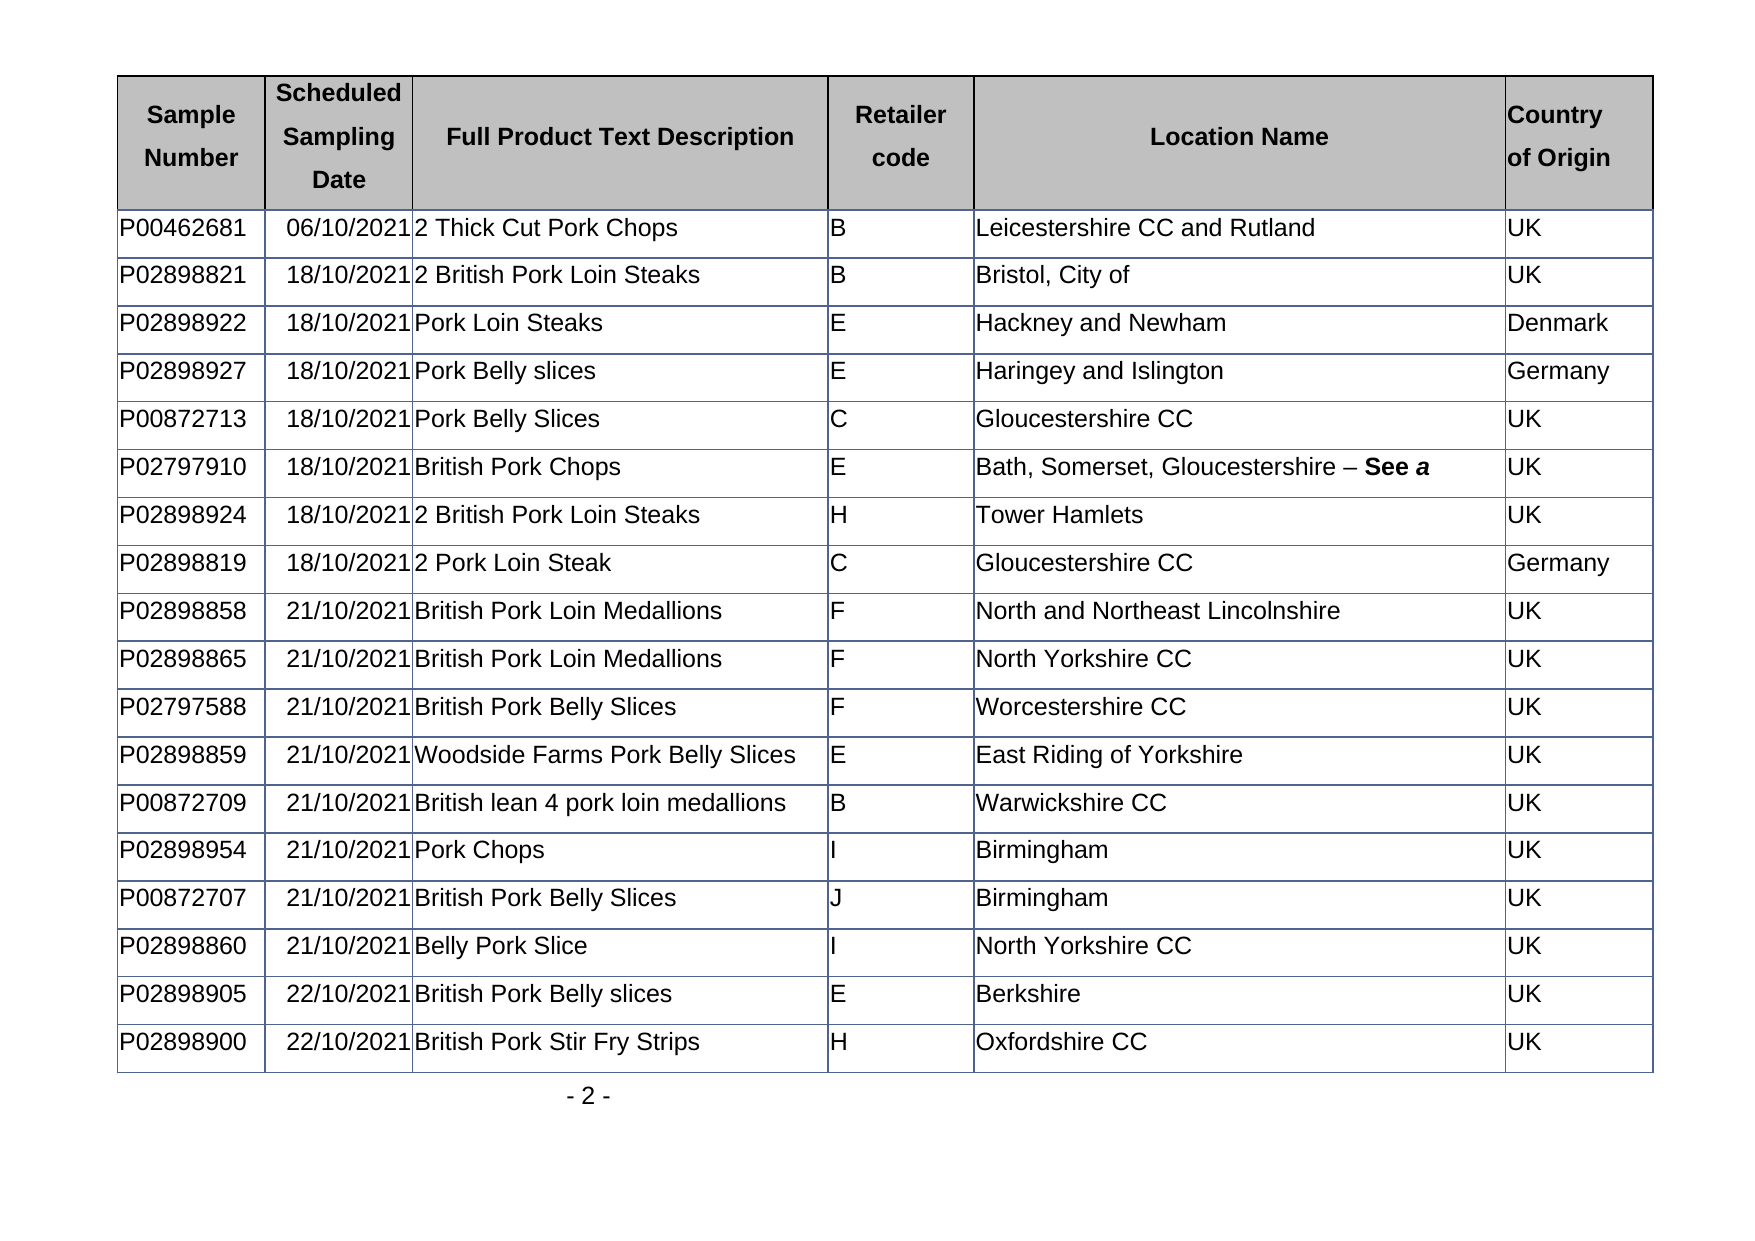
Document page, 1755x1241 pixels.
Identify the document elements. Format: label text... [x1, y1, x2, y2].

table_cell B [829, 786, 973, 832]
table_cell 18/10/2021 [266, 307, 412, 353]
table_cell E [829, 450, 973, 497]
table_cell UK [1506, 690, 1652, 736]
table_cell P00462681 [118, 211, 264, 257]
table_cell Germany [1506, 355, 1652, 401]
table_cell 2 Thick Cut Pork Chops [413, 211, 827, 257]
table_cell P02898922 [118, 307, 264, 353]
table_cell H [829, 1025, 973, 1072]
table_cell Pork Loin Steaks [413, 307, 827, 353]
table_header Retailer code [829, 77, 973, 209]
table_cell Tower Hamlets [975, 498, 1505, 544]
table_cell UK [1506, 738, 1652, 784]
table_cell 21/10/2021 [266, 930, 412, 976]
table_cell P00872713 [118, 402, 264, 449]
table_cell Woodside Farms Pork Belly Slices [413, 738, 827, 784]
table_cell North Yorkshire CC [975, 642, 1505, 688]
table_cell Pork Belly Slices [413, 402, 827, 449]
table_cell I [829, 930, 973, 976]
table_cell Belly Pork Slice [413, 930, 827, 976]
table_cell Haringey and Islington [975, 355, 1505, 401]
table_cell 18/10/2021 [266, 546, 412, 592]
table_cell UK [1506, 259, 1652, 305]
table_cell 21/10/2021 [266, 594, 412, 640]
table_header Country of Origin [1506, 77, 1652, 209]
table_cell Germany [1506, 546, 1652, 592]
table_cell UK [1506, 498, 1652, 544]
table_cell P02898905 [118, 977, 264, 1024]
table_cell British Pork Loin Medallions [413, 642, 827, 688]
table_cell P00872707 [118, 882, 264, 928]
table_cell East Riding of Yorkshire [975, 738, 1505, 784]
table_cell Birmingham [975, 834, 1505, 880]
table_cell UK [1506, 834, 1652, 880]
table_cell Hackney and Newham [975, 307, 1505, 353]
table_cell Denmark [1506, 307, 1652, 353]
table_cell North and Northeast Lincolnshire [975, 594, 1505, 640]
table_cell UK [1506, 594, 1652, 640]
table_cell 22/10/2021 [266, 1025, 412, 1072]
table_cell P00872709 [118, 786, 264, 832]
table_cell 18/10/2021 [266, 498, 412, 544]
table_cell British Pork Belly Slices [413, 690, 827, 736]
table_cell 18/10/2021 [266, 259, 412, 305]
table_cell 21/10/2021 [266, 690, 412, 736]
table_cell J [829, 882, 973, 928]
table_cell Pork Belly slices [413, 355, 827, 401]
table_cell Warwickshire CC [975, 786, 1505, 832]
table_cell British Pork Stir Fry Strips [413, 1025, 827, 1072]
table_cell B [829, 211, 973, 257]
table_cell Oxfordshire CC [975, 1025, 1505, 1072]
table_cell 21/10/2021 [266, 738, 412, 784]
table_cell 18/10/2021 [266, 355, 412, 401]
table_cell Berkshire [975, 977, 1505, 1024]
table_cell P02898927 [118, 355, 264, 401]
table_cell Worcestershire CC [975, 690, 1505, 736]
table_cell 21/10/2021 [266, 882, 412, 928]
table_cell British Pork Belly Slices [413, 882, 827, 928]
table_cell P02898924 [118, 498, 264, 544]
table_cell UK [1506, 786, 1652, 832]
table_header Location Name [975, 77, 1505, 209]
table_cell E [829, 738, 973, 784]
table_cell UK [1506, 977, 1652, 1024]
table_cell C [829, 402, 973, 449]
table_cell 2 British Pork Loin Steaks [413, 498, 827, 544]
table_cell UK [1506, 402, 1652, 449]
table_cell P02898859 [118, 738, 264, 784]
table_cell UK [1506, 211, 1652, 257]
table_cell E [829, 355, 973, 401]
table_cell British Pork Loin Medallions [413, 594, 827, 640]
table_cell 18/10/2021 [266, 450, 412, 497]
table_cell Gloucestershire CC [975, 546, 1505, 592]
table_cell P02797910 [118, 450, 264, 497]
table_cell 22/10/2021 [266, 977, 412, 1024]
table_cell 21/10/2021 [266, 786, 412, 832]
table_cell 21/10/2021 [266, 642, 412, 688]
table_cell Leicestershire CC and Rutland [975, 211, 1505, 257]
table_cell 2 British Pork Loin Steaks [413, 259, 827, 305]
table_cell C [829, 546, 973, 592]
table_cell P02898954 [118, 834, 264, 880]
table_cell UK [1506, 930, 1652, 976]
table_cell H [829, 498, 973, 544]
table_cell E [829, 977, 973, 1024]
table_cell I [829, 834, 973, 880]
table_cell P02898821 [118, 259, 264, 305]
table_cell P02898865 [118, 642, 264, 688]
table_cell UK [1506, 882, 1652, 928]
table_cell UK [1506, 450, 1652, 497]
table_header Full Product Text Description [413, 77, 827, 209]
table_cell F [829, 594, 973, 640]
table_cell British Pork Belly slices [413, 977, 827, 1024]
table_cell 06/10/2021 [266, 211, 412, 257]
table_cell UK [1506, 1025, 1652, 1072]
table_cell 21/10/2021 [266, 834, 412, 880]
table_cell British Pork Chops [413, 450, 827, 497]
table_cell Pork Chops [413, 834, 827, 880]
table_cell North Yorkshire CC [975, 930, 1505, 976]
table_cell P02898860 [118, 930, 264, 976]
table_cell Bath, Somerset, Gloucestershire – See a [975, 450, 1505, 497]
table_cell E [829, 307, 973, 353]
table_cell UK [1506, 642, 1652, 688]
table_header Sample Number [118, 77, 264, 209]
table_header Scheduled Sampling Date [266, 77, 412, 209]
table_cell P02898819 [118, 546, 264, 592]
table_cell Gloucestershire CC [975, 402, 1505, 449]
table_cell P02898900 [118, 1025, 264, 1072]
table_cell Bristol, City of [975, 259, 1505, 305]
table_cell B [829, 259, 973, 305]
table_cell 2 Pork Loin Steak [413, 546, 827, 592]
table_cell F [829, 642, 973, 688]
table_cell P02898858 [118, 594, 264, 640]
table_cell Birmingham [975, 882, 1505, 928]
table_cell P02797588 [118, 690, 264, 736]
table_cell British lean 4 pork loin medallions [413, 786, 827, 832]
table_cell F [829, 690, 973, 736]
table_cell 18/10/2021 [266, 402, 412, 449]
